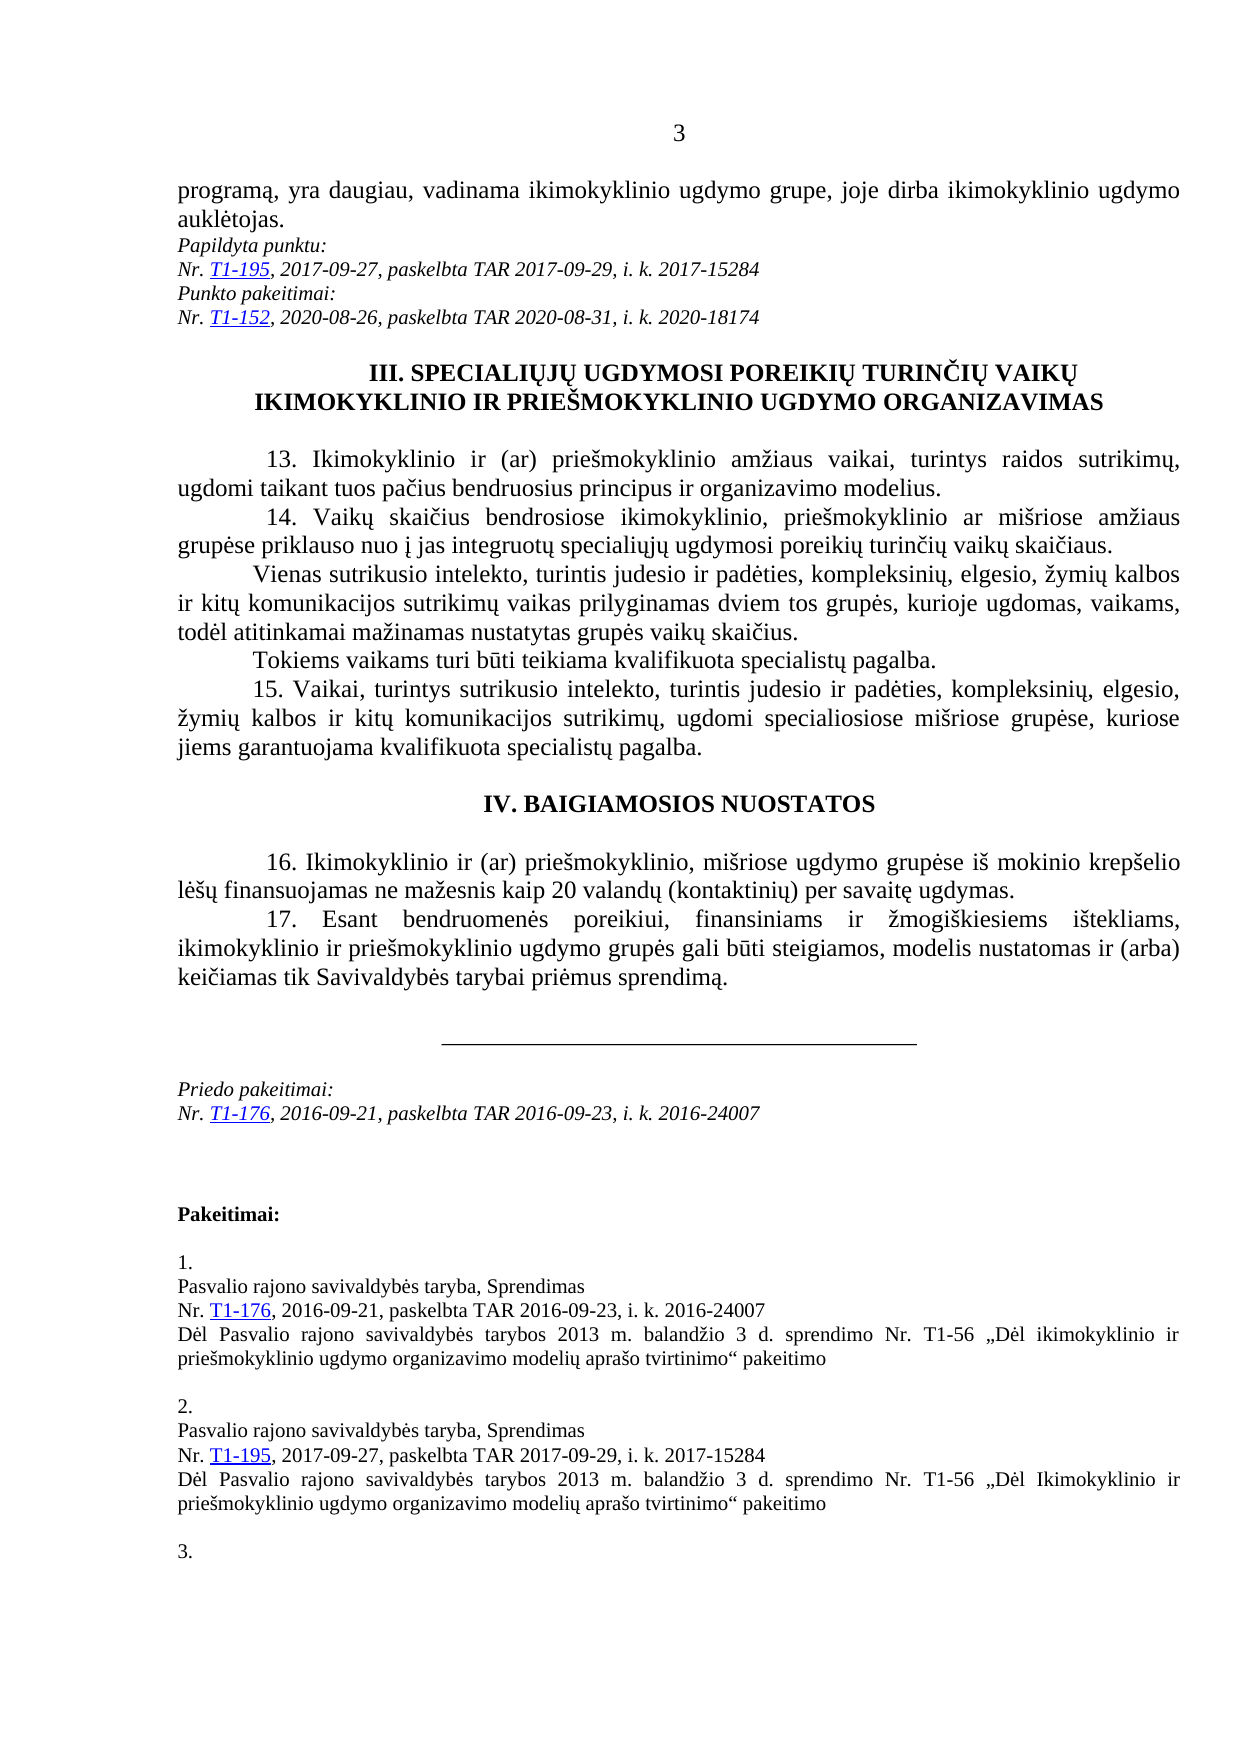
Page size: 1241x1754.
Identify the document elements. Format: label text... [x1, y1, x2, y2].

text 3. [177, 1539, 1181, 1563]
text Punkto pakeitimai: [177, 281, 1181, 305]
text III. SPECIALIŲJŲ UGDYMOSI POREIKIŲ TURINČIŲ VAIKŲ IKIMOKYKLINIO IR PRIEŠMOKYKLINIO UGDYMO ORGANIZAVIMAS [177, 358, 1181, 416]
text Nr. T1-152, 2020-08-26, paskelbta TAR 2020-08-31, i. k. 2020-18174 [177, 305, 1181, 329]
text 17. Esant bendruomenės poreikiui, finansiniams ir žmogiškiesiems ištekliams, ikimokyklinio ir priešmokyklinio ugdymo grupės gali būti steigiamos, modelis nustatomas ir (arba) keičiamas tik Savivaldybės tarybai priėmus sprendimą. [177, 904, 1181, 991]
text Nr. T1-176, 2016-09-21, paskelbta TAR 2016-09-23, i. k. 2016-24007 [177, 1298, 1181, 1322]
text Tokiems vaikams turi būti teikiama kvalifikuota specialistų pagalba. [177, 646, 1181, 674]
text Nr. T1-195, 2017-09-27, paskelbta TAR 2017-09-29, i. k. 2017-15284 [177, 1442, 1181, 1467]
text Nr. T1-195, 2017-09-27, paskelbta TAR 2017-09-29, i. k. 2017-15284 [177, 257, 1181, 281]
text 1. [177, 1250, 1181, 1274]
text 15. Vaikai, turintys sutrikusio intelekto, turintis judesio ir padėties, kompleksinių, elgesio, žymių kalbos ir kitų komunikacijos sutrikimų, ugdomi specialiosiose mišriose grupėse, kuriose jiems garantuojama kvalifikuota specialistų pagalba. [177, 674, 1181, 761]
text Pasvalio rajono savivaldybės taryba, Sprendimas [177, 1274, 1181, 1298]
text 16. Ikimokyklinio ir (ar) priešmokyklinio, mišriose ugdymo grupėse iš mokinio krepšelio lėšų finansuojamas ne mažesnis kaip 20 valandų (kontaktinių) per savaitę ugdymas. [177, 847, 1181, 904]
text IV. BAIGIAMOSIOS NUOSTATOS [177, 789, 1181, 818]
text Pasvalio rajono savivaldybės taryba, Sprendimas [177, 1418, 1181, 1442]
text Dėl Pasvalio rajono savivaldybės tarybos 2013 m. balandžio 3 d. sprendimo Nr. T1-56 „Dėl Ikimokyklinio ir priešmokyklinio ugdymo organizavimo modelių aprašo tvirtinimo“ pakeitimo [177, 1467, 1181, 1515]
text programą, yra daugiau, vadinama ikimokyklinio ugdymo grupe, joje dirba ikimokyklinio ugdymo auklėtojas. [177, 176, 1181, 233]
text Papildyta punktu: [177, 233, 1181, 257]
text 13. Ikimokyklinio ir (ar) priešmokyklinio amžiaus vaikai, turintys raidos sutrikimų, ugdomi taikant tuos pačius bendruosius principus ir organizavimo modelius. [177, 444, 1181, 502]
text Priedo pakeitimai: [177, 1077, 1181, 1101]
text 2. [177, 1394, 1181, 1418]
text ______________________________________ [177, 1019, 1181, 1048]
text Dėl Pasvalio rajono savivaldybės tarybos 2013 m. balandžio 3 d. sprendimo Nr. T1-56 „Dėl ikimokyklinio ir priešmokyklinio ugdymo organizavimo modelių aprašo tvirtinimo“ pakeitimo [177, 1322, 1181, 1370]
text Pakeitimai: [177, 1202, 1181, 1226]
text Vienas sutrikusio intelekto, turintis judesio ir padėties, kompleksinių, elgesio, žymių kalbos ir kitų komunikacijos sutrikimų vaikas prilyginamas dviem tos grupės, kurioje ugdomas, vaikams, todėl atitinkamai mažinamas nustatytas grupės vaikų skaičius. [177, 559, 1181, 646]
text Nr. T1-176, 2016-09-21, paskelbta TAR 2016-09-23, i. k. 2016-24007 [177, 1101, 1181, 1125]
text 14. Vaikų skaičius bendrosiose ikimokyklinio, priešmokyklinio ar mišriose amžiaus grupėse priklauso nuo į jas integruotų specialiųjų ugdymosi poreikių turinčių vaikų skaičiaus. [177, 502, 1181, 559]
